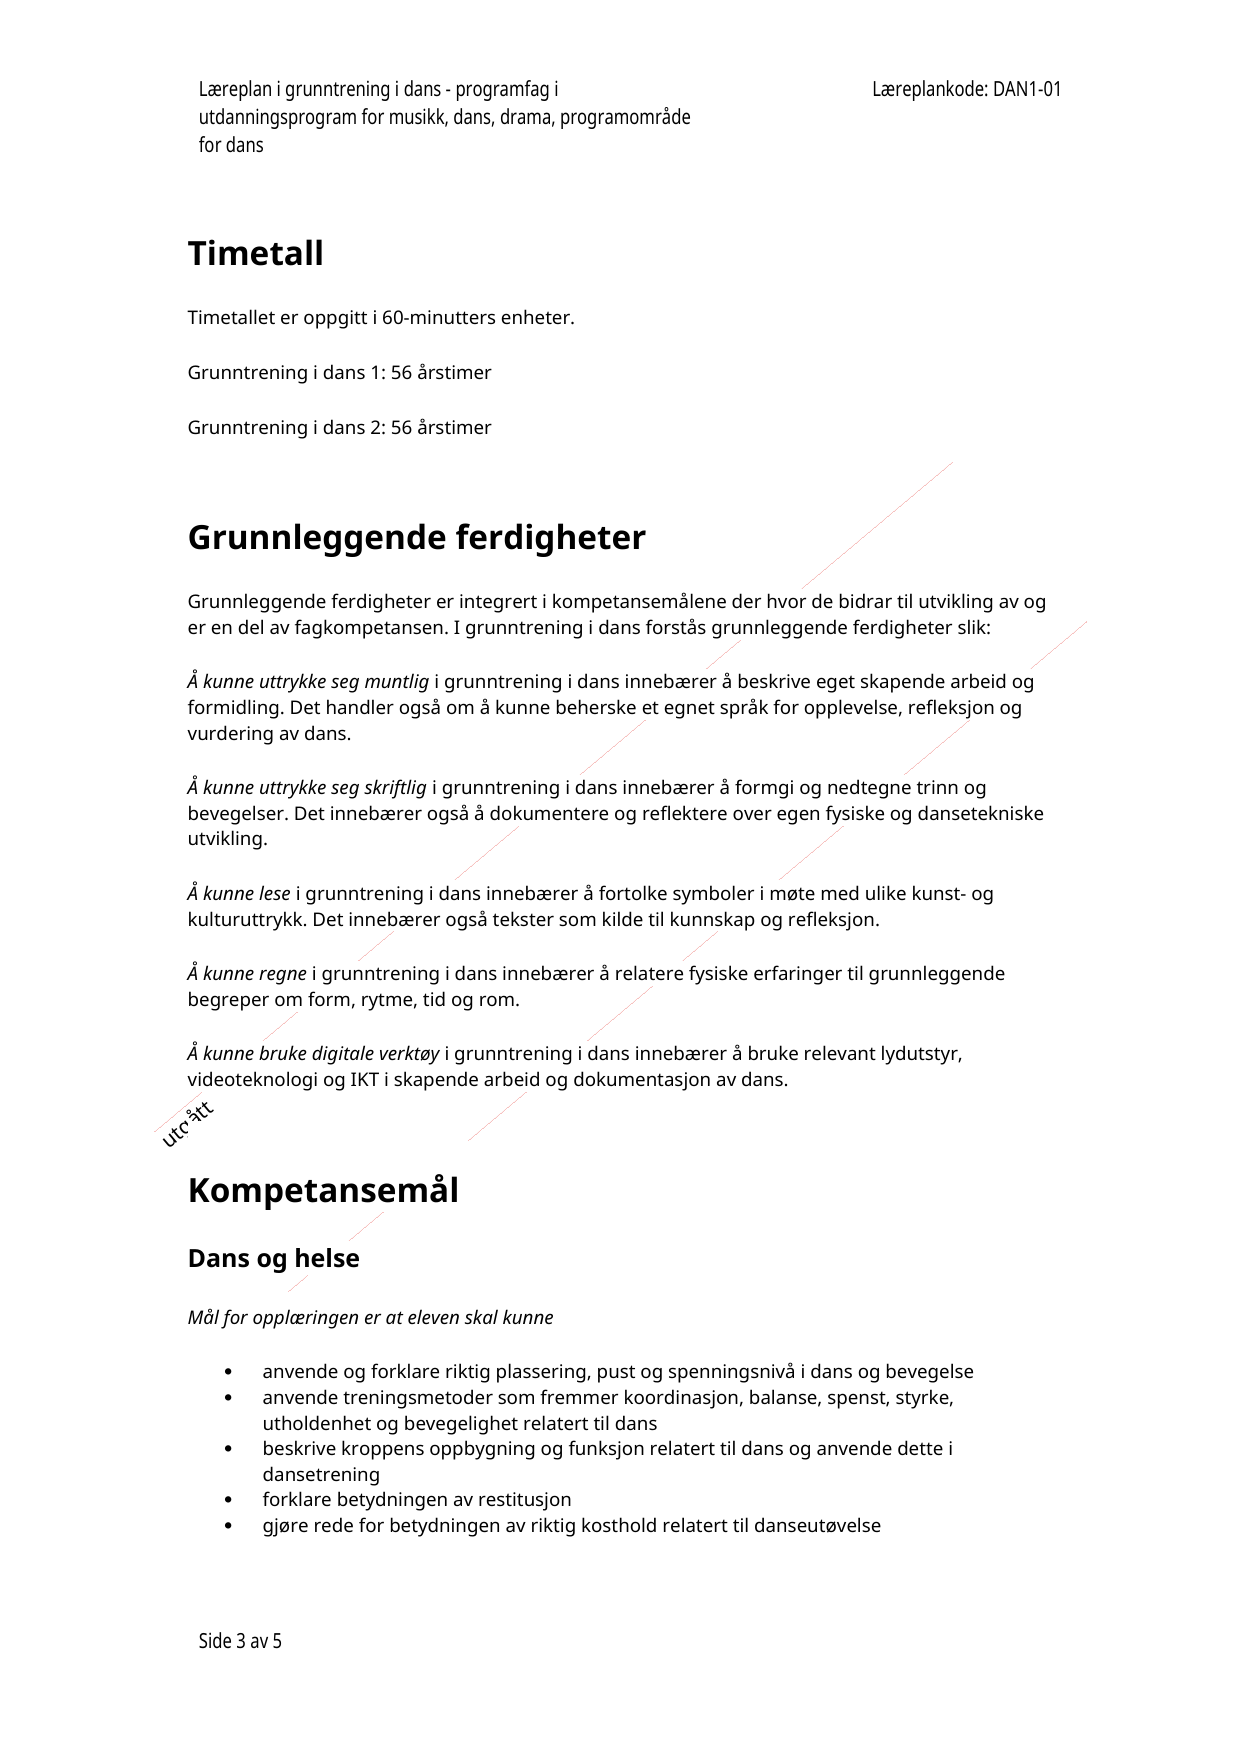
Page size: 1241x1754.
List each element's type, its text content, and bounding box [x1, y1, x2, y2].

text Grunntrening i dans 2: 56 årstimer [492, 414, 1053, 439]
list anvende og forklare riktig plassering, pust og spenningsnivå i dans og bevegelse [974, 1359, 1053, 1384]
text Å kunne uttrykke seg muntlig i grunntrening i dans innebærer å beskrive eget skapende arbeid og formidling. Det handler også om å kunne beherske et egnet språk for opplevelse, refleksjon og vurdering av dans. [617, 720, 968, 745]
text Å kunne bruke digitale verktøy i grunntrening i dans innebærer å bruke relevant lydutstyr, videoteknologi og IKT i skapende arbeid og dokumentasjon av dans. [789, 1041, 1053, 1092]
subtitle Kompetansemål [468, 1121, 490, 1139]
text Å kunne uttrykke seg muntlig i grunntrening i dans innebærer å beskrive eget skapende arbeid og formidling. Det handler også om å kunne beherske et egnet språk for opplevelse, refleksjon og vurdering av dans. [941, 669, 1053, 745]
list forklare betydningen av restitusjon [225, 1486, 263, 1512]
subtitle Dans og helse [360, 1241, 1053, 1275]
list forklare betydningen av restitusjon [572, 1486, 1053, 1512]
text Å kunne lese i grunntrening i dans innebærer å fortolke symboler i møte med ulike kunst- og kulturuttrykk. Det innebærer også tekster som kilde til kunnskap og refleksjon. [880, 880, 1053, 931]
text Å kunne regne i grunntrening i dans innebærer å relatere fysiske erfaringer til grunnleggende begreper om form, rytme, tid og rom. [623, 961, 1053, 1012]
text Å kunne uttrykke seg skriftlig i grunntrening i dans innebærer å formgi og nedtegne trinn og bevegelser. Det innebærer også å dokumentere og reflektere over egen fysiske og dansetekniske utvikling. [268, 826, 517, 851]
text Timetallet er oppgitt i 60-minutters enheter. [187, 304, 1053, 330]
text Å kunne regne i grunntrening i dans innebærer å relatere fysiske erfaringer til grunnleggende begreper om form, rytme, tid og rom. [520, 986, 651, 1012]
text Å kunne uttrykke seg muntlig i grunntrening i dans innebærer å beskrive eget skapende arbeid og formidling. Det handler også om å kunne beherske et egnet språk for opplevelse, refleksjon og vurdering av dans. [352, 720, 643, 745]
subtitle Grunnleggende ferdigheter [839, 469, 1053, 559]
subtitle Timetall [187, 184, 1053, 275]
list gjøre rede for betydningen av riktig kosthold relatert til danseutøvelse [882, 1512, 1053, 1537]
list beskrive kroppens oppbygning og funksjon relatert til dans og anvende dette i dansetrening [225, 1435, 263, 1486]
list anvende treningsmetoder som fremmer koordinasjon, balanse, spenst, styrke, utholdenhet og bevegelighet relatert til dans [657, 1384, 1053, 1435]
text Mål for opplæringen er at eleven skal kunne [561, 1304, 1053, 1330]
text Å kunne uttrykke seg skriftlig i grunntrening i dans innebærer å formgi og nedtegne trinn og bevegelser. Det innebærer også å dokumentere og reflektere over egen fysiske og dansetekniske utvikling. [491, 826, 841, 851]
list beskrive kroppens oppbygning og funksjon relatert til dans og anvende dette i dansetrening [380, 1435, 1053, 1486]
text Å kunne uttrykke seg skriftlig i grunntrening i dans innebærer å formgi og nedtegne trinn og bevegelser. Det innebærer også å dokumentere og reflektere over egen fysiske og dansetekniske utvikling. [815, 774, 1053, 851]
subtitle Kompetansemål [468, 1121, 1053, 1212]
text Grunntrening i dans 1: 56 årstimer [492, 359, 1053, 385]
subtitle Grunnleggende ferdigheter [655, 469, 943, 559]
